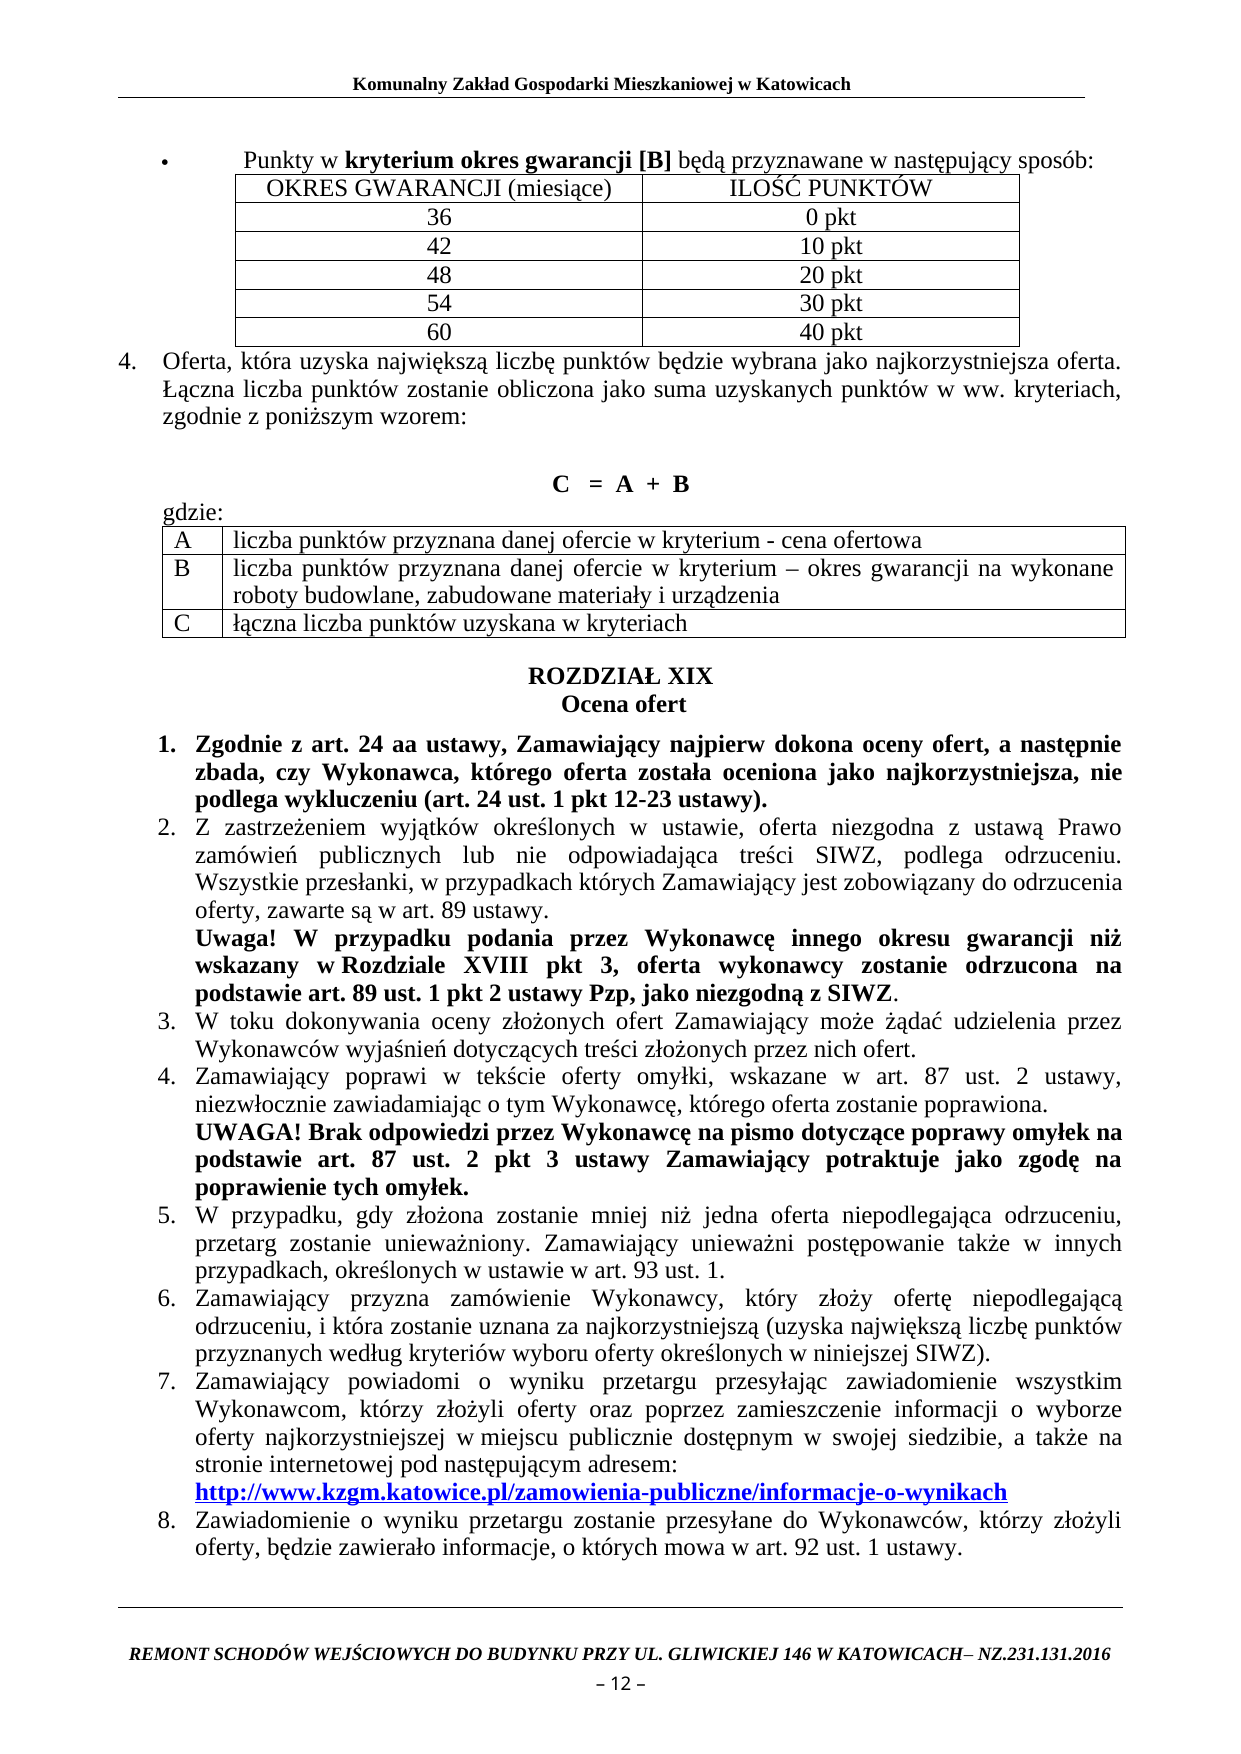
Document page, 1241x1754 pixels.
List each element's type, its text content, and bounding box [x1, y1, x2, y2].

table_cell 54 [236, 290, 642, 317]
table_cell liczba punktów przyznana danej ofercie w kryterium – okres gwarancji na wykonane roboty budowlane, zabudowane materiały i urządzenia [223, 555, 1125, 609]
table_cell 48 [236, 261, 642, 288]
list Zamawiający poprawi w tekście oferty omyłki, wskazane w art. 87 ust. 2 ustawy, niezwłocznie zawiadamiając o tym Wykonawcę, którego oferta zostanie poprawiona. [157, 1062, 1123, 1118]
table_cell 60 [236, 318, 642, 346]
list Punkty w kryterium okres gwarancji [B] będą przyznawane w następujący sposób: [162, 146, 1123, 173]
list W przypadku, gdy złożona zostanie mniej niż jedna oferta niepodlegająca odrzuceniu, przetarg zostanie unieważniony. Zamawiający unieważni postępowanie także w innych przypadkach, określonych w ustawie w art. 93 ust. 1. [157, 1201, 1123, 1284]
list Z zastrzeżeniem wyjątków określonych w ustawie, oferta niezgodna z ustawą Prawo zamówień publicznych lub nie odpowiadająca treści SIWZ, podlega odrzuceniu. Wszystkie przesłanki, w przypadkach których Zamawiający jest zobowiązany do odrzucenia oferty, zawarte są w art. 89 ustawy. [157, 813, 1123, 924]
table_header A [163, 527, 222, 554]
list Zgodnie z art. 24 aa ustawy, Zamawiający najpierw dokona oceny ofert, a następnie zbada, czy Wykonawca, którego oferta została oceniona jako najkorzystniejsza, nie podlega wykluczeniu (art. 24 ust. 1 pkt 12-23 ustawy). [157, 730, 1123, 813]
list Zamawiający powiadomi o wyniku przetargu przesyłając zawiadomienie wszystkim Wykonawcom, którzy złożyli oferty oraz poprzez zamieszczenie informacji o wyborze oferty najkorzystniejszej w miejscu publicznie dostępnym w swojej siedzibie, a także na stronie internetowej pod następującym adresem: http://www.kzgm.katowice.pl/zamowienia-publiczne/informacje-o-wynikach [157, 1367, 1123, 1506]
table_cell 10 pkt [643, 232, 1019, 260]
list Oferta, która uzyska największą liczbę punktów będzie wybrana jako najkorzystniejsza oferta. Łączna liczba punktów zostanie obliczona jako suma uzyskanych punktów w ww. kryteriach, zgodnie z poniższym wzorem: [118, 347, 1123, 430]
list W toku dokonywania oceny złożonych ofert Zamawiający może żądać udzielenia przez Wykonawców wyjaśnień dotyczących treści złożonych przez nich ofert. [157, 1007, 1123, 1062]
table_cell 0 pkt [643, 203, 1019, 231]
table_cell 20 pkt [643, 261, 1019, 288]
table_header ILOŚĆ PUNKTÓW [643, 175, 1019, 202]
table_cell 36 [236, 203, 642, 231]
table_header OKRES GWARANCJI (miesiące) [236, 175, 642, 202]
text gdzie: [162, 498, 1123, 526]
list Uwaga! W przypadku podania przez Wykonawcę innego okresu gwarancji niż wskazany w Rozdziale XVIII pkt 3, oferta wykonawcy zostanie odrzucona na podstawie art. 89 ust. 1 pkt 2 ustawy Pzp, jako niezgodną z SIWZ. [157, 924, 1123, 1007]
list UWAGA! Brak odpowiedzi przez Wykonawcę na pismo dotyczące poprawy omyłek na podstawie art. 87 ust. 2 pkt 3 ustawy Zamawiający potraktuje jako zgodę na poprawienie tych omyłek. [157, 1118, 1123, 1201]
table_cell 40 pkt [643, 318, 1019, 346]
table_cell C [163, 610, 222, 637]
table_cell B [163, 555, 222, 609]
table_cell łączna liczba punktów uzyskana w kryteriach [223, 610, 1125, 637]
table_header liczba punktów przyznana danej ofercie w kryterium - cena ofertowa [223, 527, 1125, 554]
table_cell 30 pkt [643, 290, 1019, 317]
list Zawiadomienie o wyniku przetargu zostanie przesyłane do Wykonawców, którzy złożyli oferty, będzie zawierało informacje, o których mowa w art. 92 ust. 1 ustawy. [157, 1506, 1123, 1561]
text C = A + B [118, 470, 1123, 498]
table_cell 42 [236, 232, 642, 260]
text ROZDZIAŁ XIX Ocena ofert [118, 662, 1123, 717]
list Zamawiający przyzna zamówienie Wykonawcy, który złoży ofertę niepodlegającą odrzuceniu, i która zostanie uznana za najkorzystniejszą (uzyska największą liczbę punktów przyznanych według kryteriów wyboru oferty określonych w niniejszej SIWZ). [157, 1284, 1123, 1367]
